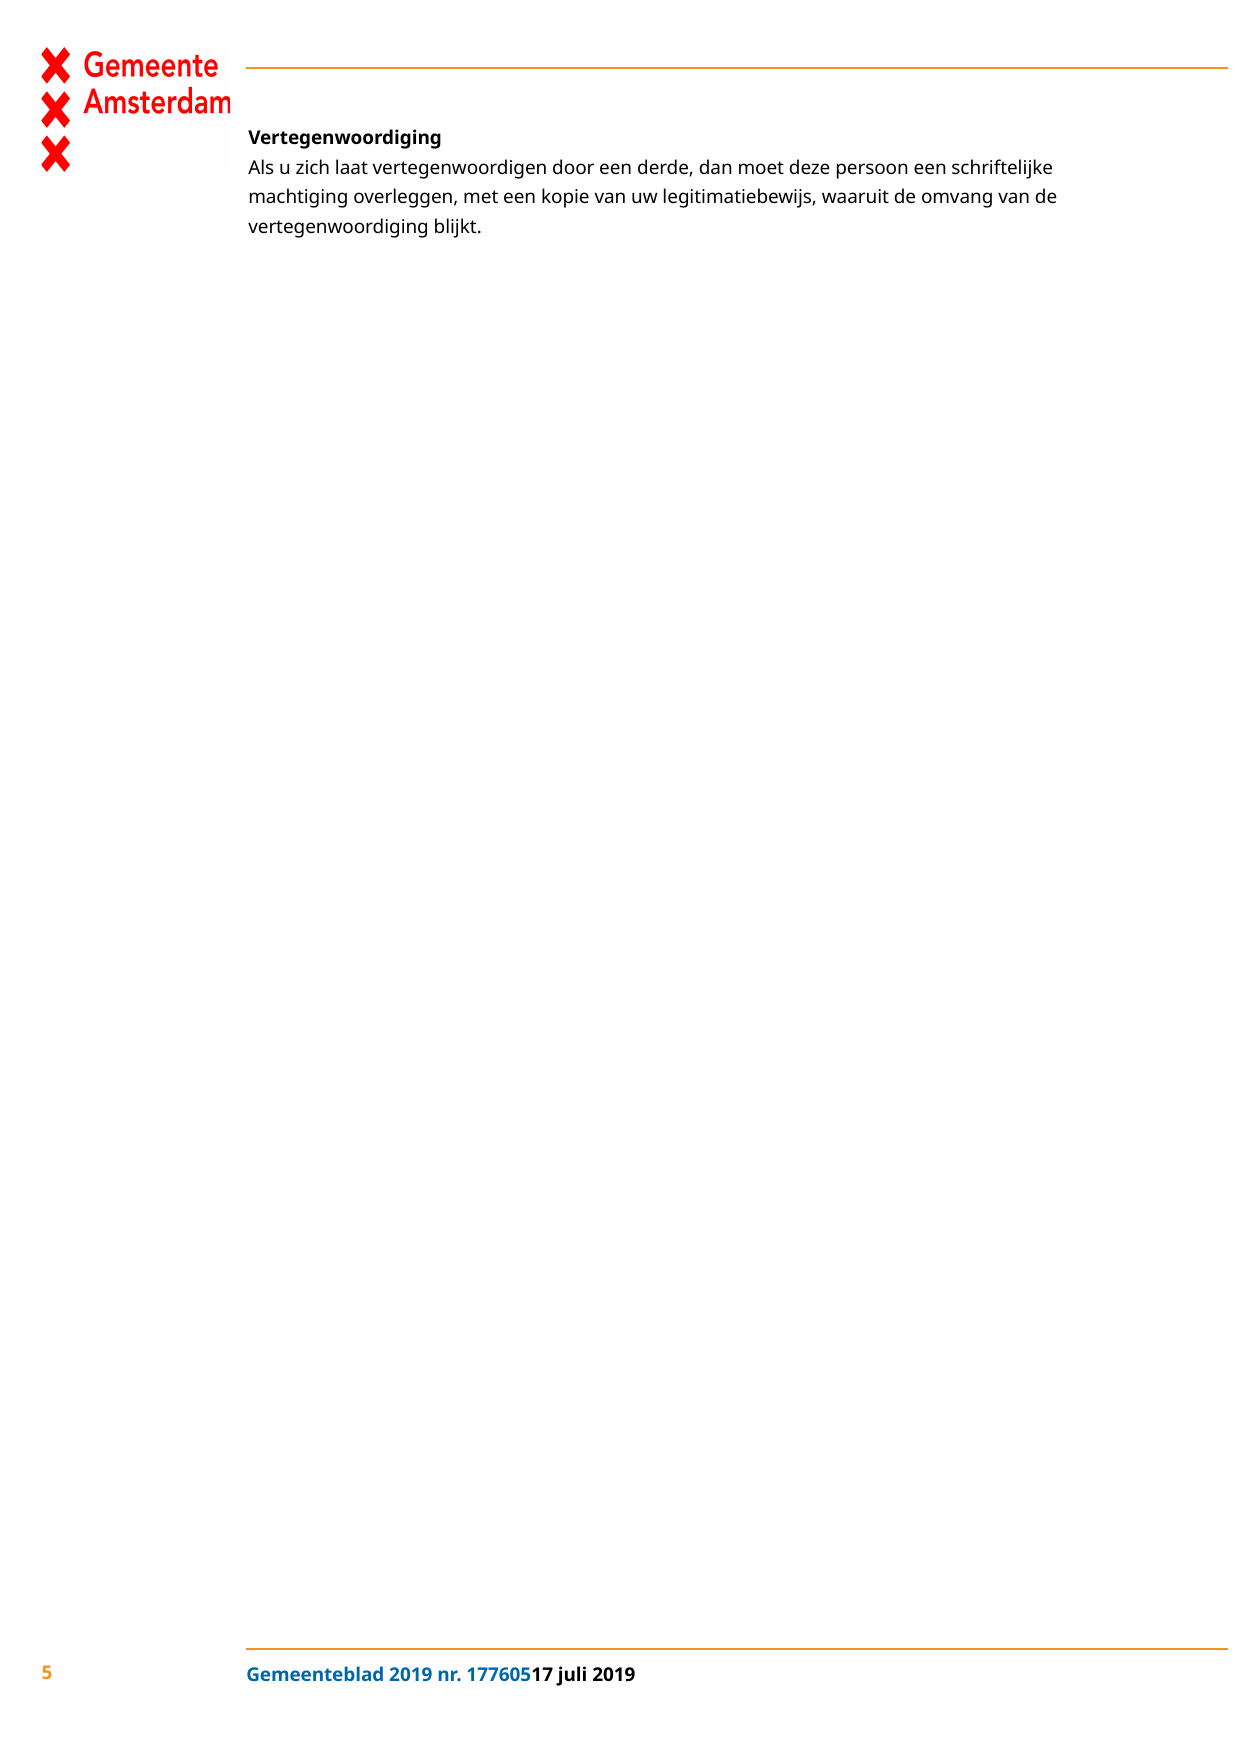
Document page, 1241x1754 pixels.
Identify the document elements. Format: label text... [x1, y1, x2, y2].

text Als u zich laat vertegenwoordigen door een derde, dan moet deze persoon een schriftelijke machtiging overleggen, met een kopie van uw legitimatiebewijs, waaruit de omvang van de vertegenwoordiging blijkt. [248, 154, 1152, 239]
picture [41, 47, 231, 172]
text Vertegenwoordiging [248, 124, 1152, 150]
